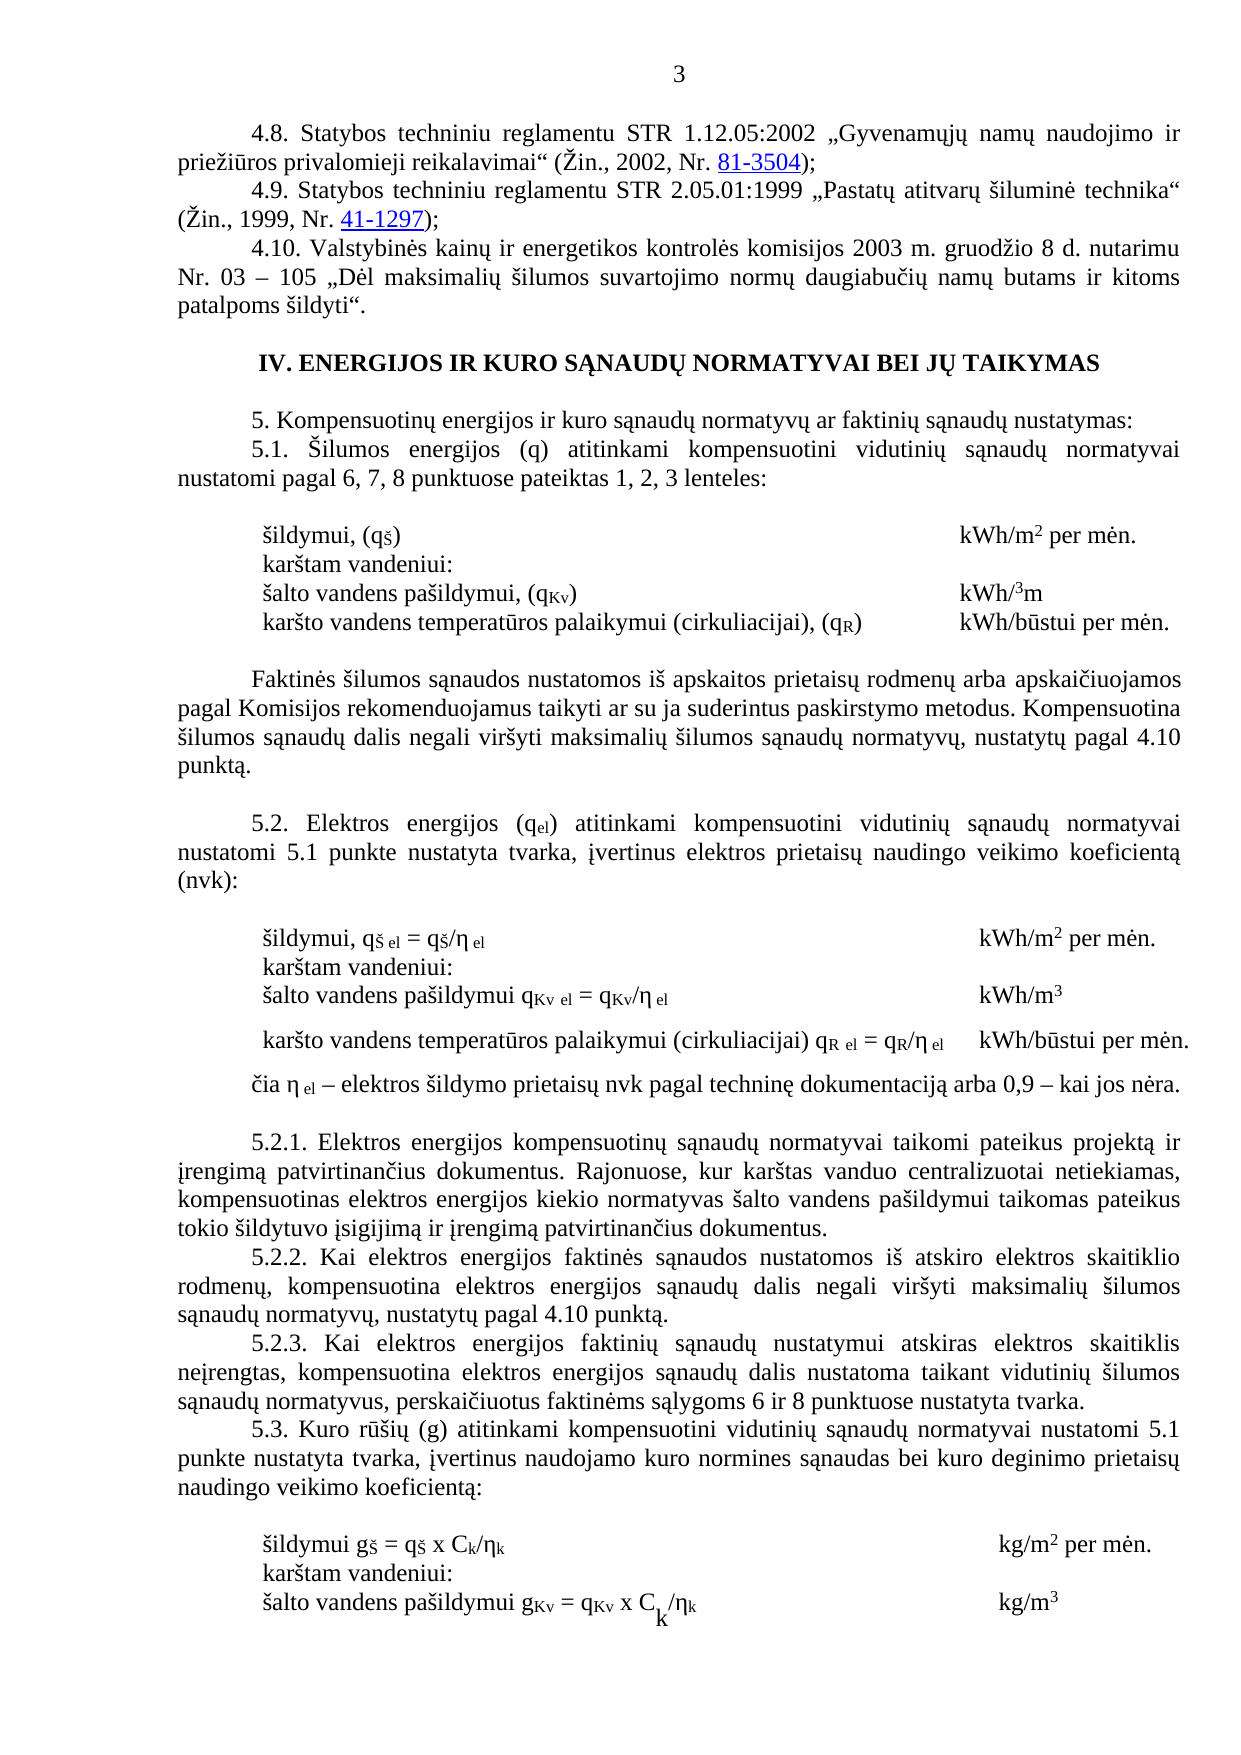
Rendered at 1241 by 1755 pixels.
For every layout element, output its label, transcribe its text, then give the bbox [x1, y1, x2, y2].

text 4.8. Statybos techniniu reglamentu STR 1.12.05:2002 „Gyvenamųjų namų naudojimo ir priežiūros privalomieji reikalavimai“ (Žin., 2002, Nr. 81-3504); [177, 118, 1181, 176]
text 5. Kompensuotinų energijos ir kuro sąnaudų normatyvų ar faktinių sąnaudų nustatymas: [177, 406, 1181, 434]
table_cell karštam vandeniui: [177, 952, 968, 981]
table_cell karštam vandeniui: [177, 549, 948, 578]
table_header šildymui, (qŠ) [177, 521, 948, 549]
text 4.9. Statybos techniniu reglamentu STR 2.05.01:1999 „Pastatų atitvarų šiluminė technika“ (Žin., 1999, Nr. 41-1297); [177, 176, 1181, 233]
table_cell šalto vandens pašildymui, (qKv) [177, 578, 948, 607]
text Faktinės šilumos sąnaudos nustatomos iš apskaitos prietaisų rodmenų arba apskaičiuojamos pagal Komisijos rekomenduojamus taikyti ar su ja suderintus paskirstymo metodus. Kompensuotina šilumos sąnaudų dalis negali viršyti maksimalių šilumos sąnaudų normatyvų, nustatytų pagal 4.10 punktą. [177, 664, 1181, 779]
table_cell šalto vandens pašildymui gKv = qKv x Ck/ηk [177, 1587, 987, 1632]
table_header kWh/m2 per mėn. [968, 923, 1204, 952]
table_cell karšto vandens temperatūros palaikymui (cirkuliacijai), (qR) [177, 607, 948, 636]
text IV. ENERGIJOS IR KURO SĄNAUDŲ NORMATYVAI BEI JŲ TAIKYMAS [177, 348, 1181, 377]
table_cell [948, 549, 1181, 578]
text 5.2.2. Kai elektros energijos faktinės sąnaudos nustatomos iš atskiro elektros skaitiklio rodmenų, kompensuotina elektros energijos sąnaudų dalis negali viršyti maksimalių šilumos sąnaudų normatyvų, nustatytų pagal 4.10 punktą. [177, 1242, 1181, 1328]
table_cell [987, 1558, 1181, 1587]
text 5.2.3. Kai elektros energijos faktinių sąnaudų nustatymui atskiras elektros skaitiklis neįrengtas, kompensuotina elektros energijos sąnaudų dalis nustatoma taikant vidutinių šilumos sąnaudų normatyvus, perskaičiuotus faktinėms sąlygoms 6 ir 8 punktuose nustatyta tvarka. [177, 1328, 1181, 1414]
table_cell kWh/3m [948, 578, 1181, 607]
table_header kg/m2 per mėn. [987, 1530, 1181, 1558]
table_cell kWh/būstui per mėn. [968, 1025, 1204, 1069]
table_header šildymui gŠ = qŠ x Ck/ηk [177, 1530, 987, 1558]
text čia η el – elektros šildymo prietaisų nvk pagal techninę dokumentaciją arba 0,9 – kai jos nėra. [177, 1069, 1181, 1098]
table_header šildymui, qŠ el = qŠ/η el [177, 923, 968, 952]
text 5.2.1. Elektros energijos kompensuotinų sąnaudų normatyvai taikomi pateikus projektą ir įrengimą patvirtinančius dokumentus. Rajonuose, kur karštas vanduo centralizuotai netiekiamas, kompensuotinas elektros energijos kiekio normatyvas šalto vandens pašildymui taikomas pateikus tokio šildytuvo įsigijimą ir įrengimą patvirtinančius dokumentus. [177, 1127, 1181, 1242]
text 5.1. Šilumos energijos (q) atitinkami kompensuotini vidutinių sąnaudų normatyvai nustatomi pagal 6, 7, 8 punktuose pateiktas 1, 2, 3 lenteles: [177, 434, 1181, 492]
table_cell karšto vandens temperatūros palaikymui (cirkuliacijai) qR el = qR/η el [177, 1025, 968, 1069]
table_cell kg/m3 [987, 1587, 1181, 1632]
text 5.2. Elektros energijos (qel) atitinkami kompensuotini vidutinių sąnaudų normatyvai nustatomi 5.1 punkte nustatyta tvarka, įvertinus elektros prietaisų naudingo veikimo koeficientą (nvk): [177, 808, 1181, 894]
table_cell kWh/m3 [968, 981, 1204, 1025]
table_cell karštam vandeniui: [177, 1558, 987, 1587]
text 4.10. Valstybinės kainų ir energetikos kontrolės komisijos 2003 m. gruodžio 8 d. nutarimu Nr. 03 – 105 „Dėl maksimalių šilumos suvartojimo normų daugiabučių namų butams ir kitoms patalpoms šildyti“. [177, 233, 1181, 319]
table_cell kWh/būstui per mėn. [948, 607, 1181, 636]
table_cell [968, 952, 1204, 981]
table_header kWh/m2 per mėn. [948, 521, 1181, 549]
text 5.3. Kuro rūšių (g) atitinkami kompensuotini vidutinių sąnaudų normatyvai nustatomi 5.1 punkte nustatyta tvarka, įvertinus naudojamo kuro normines sąnaudas bei kuro deginimo prietaisų naudingo veikimo koeficientą: [177, 1414, 1181, 1501]
table_cell šalto vandens pašildymui qKv el = qKv/η el [177, 981, 968, 1025]
